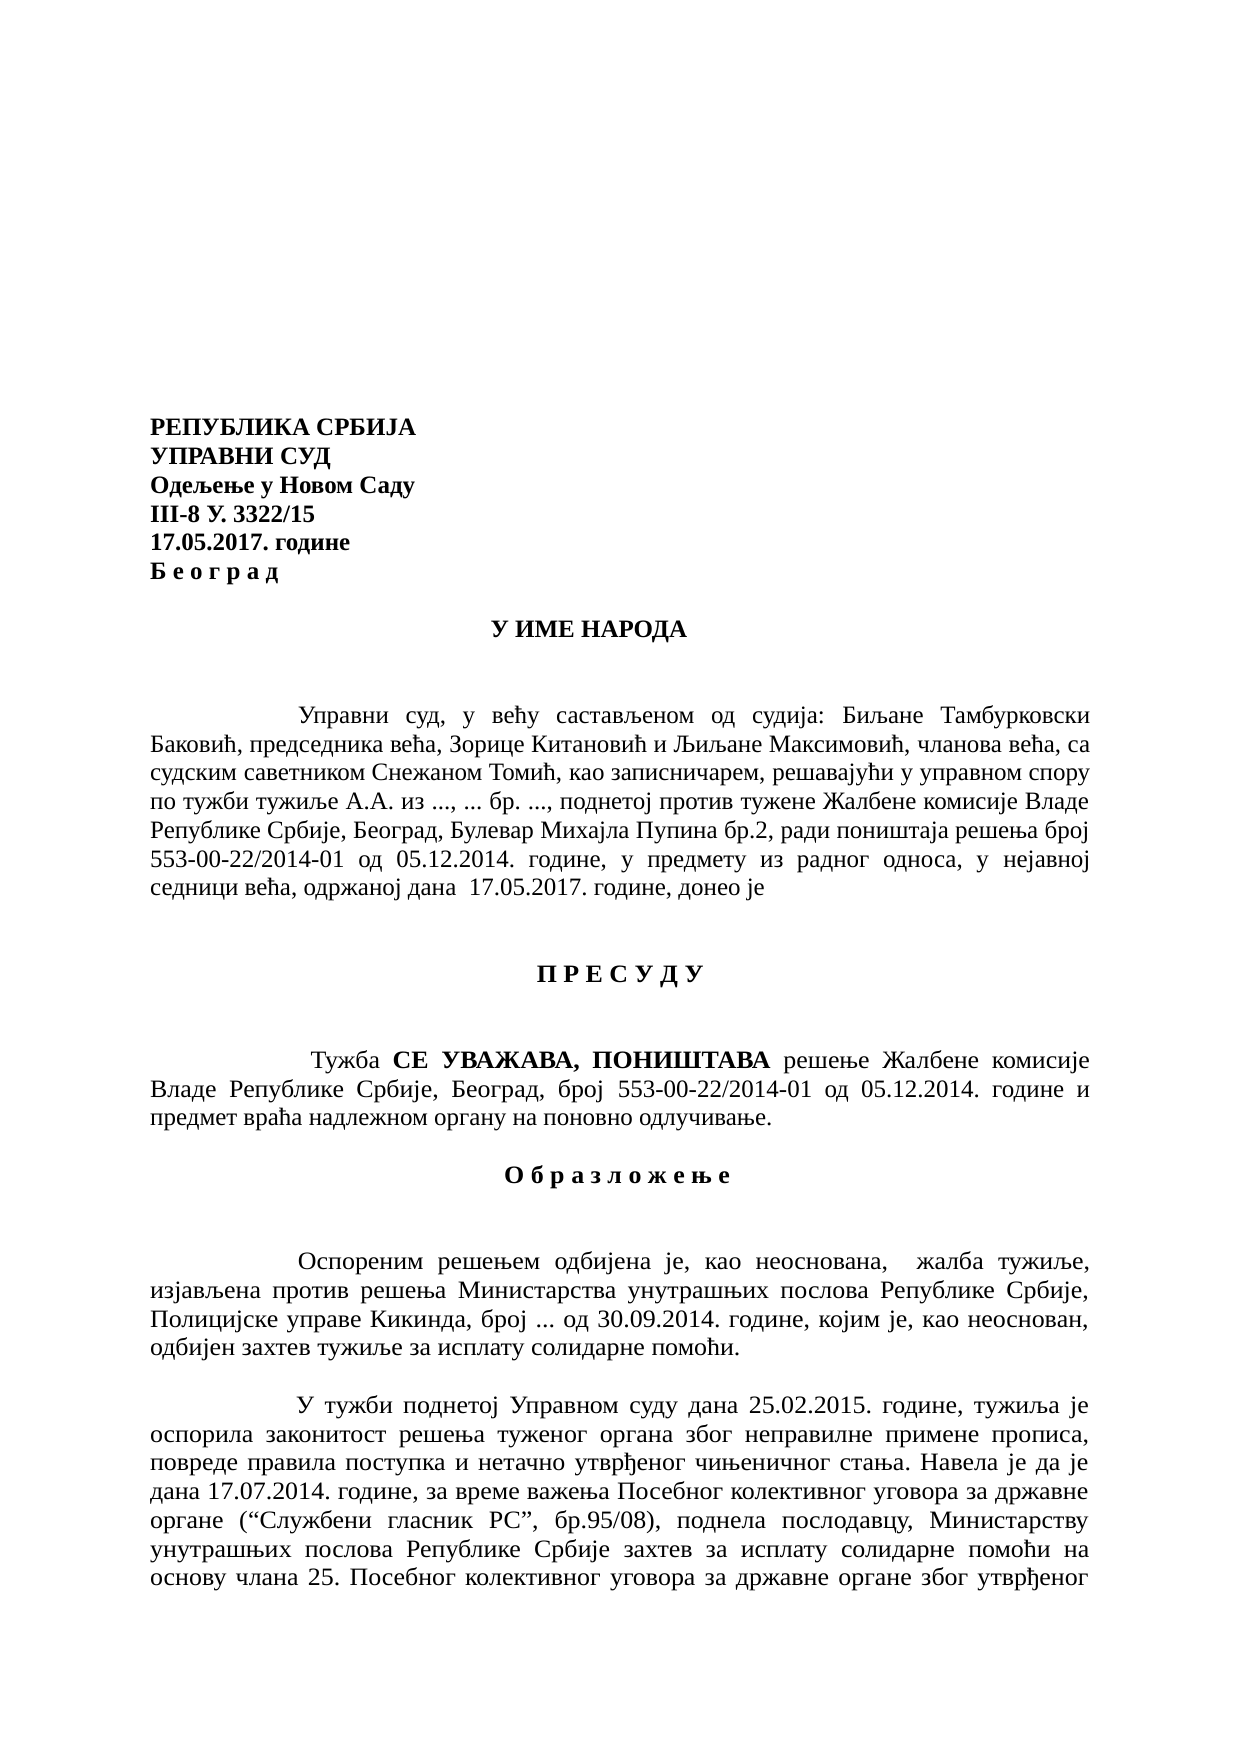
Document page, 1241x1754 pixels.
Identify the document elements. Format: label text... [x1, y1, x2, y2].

text О б р а з л о ж е њ е [150, 1160, 1090, 1189]
text П Р Е С У Д У [150, 959, 1090, 987]
text Тужба СЕ УВАЖАВА, ПОНИШТАВА решење Жалбене комисије Владе Републике Србије, Београд, број 553-00-22/2014-01 од 05.12.2014. године и предмет враћа надлежном органу на поновно одлучивање. [150, 1045, 1090, 1131]
text УПРАВНИ СУД [150, 441, 1090, 470]
text У тужби поднетој Управном суду дана 25.02.2015. године, тужиља је оспорила законитост решења туженог органа због неправилне примене прописа, повреде правила поступка и нетачно утврђеног чињеничног стања. Навела је да је дана 17.07.2014. године, за време важења Посебног колективног уговора за државне органе (“Службени гласник РС”, бр.95/08), поднела послодавцу, Министарству унутрашњих послова Републике Србије захтев за исплату солидарне помоћи на основу члана 25. Посебног колективног уговора за државне органе због утврђеног [150, 1390, 1090, 1591]
text Б е о г р а д [150, 556, 1090, 585]
text У ИМЕ НАРОДА [150, 614, 1090, 642]
text 17.05.2017. године [150, 527, 1090, 556]
text Оспореним решењем одбијена је, као неоснована, жалба тужиље, изјављена против решења Министарства унутрашњих послова Републике Србије, Полицијске управе Кикинда, број ... од 30.09.2014. године, којим је, као неоснован, одбијен захтев тужиље за исплату солидарне помоћи. [150, 1246, 1090, 1361]
text Управни суд, у већу састављеном од судија: Биљане Тамбурковски Баковић, председника већа, Зорице Китановић и Љиљане Максимовић, чланова већа, са судским саветником Снежаном Томић, као записничарем, решавајући у управном спору по тужби тужиље А.А. из ..., ... бр. ..., поднетој против тужене Жалбене комисије Владе Републике Србије, Београд, Булевар Михајла Пупина бр.2, ради поништаја решења број 553-00-22/2014-01 од 05.12.2014. године, у предмету из радног односа, у нејавној седници већа, одржаној дана 17.05.2017. године, донео је [150, 700, 1090, 901]
text III-8 У. 3322/15 [150, 499, 1090, 527]
text РЕПУБЛИКА СРБИЈА [150, 206, 1090, 441]
text Одељење у Новом Саду [150, 470, 1090, 499]
